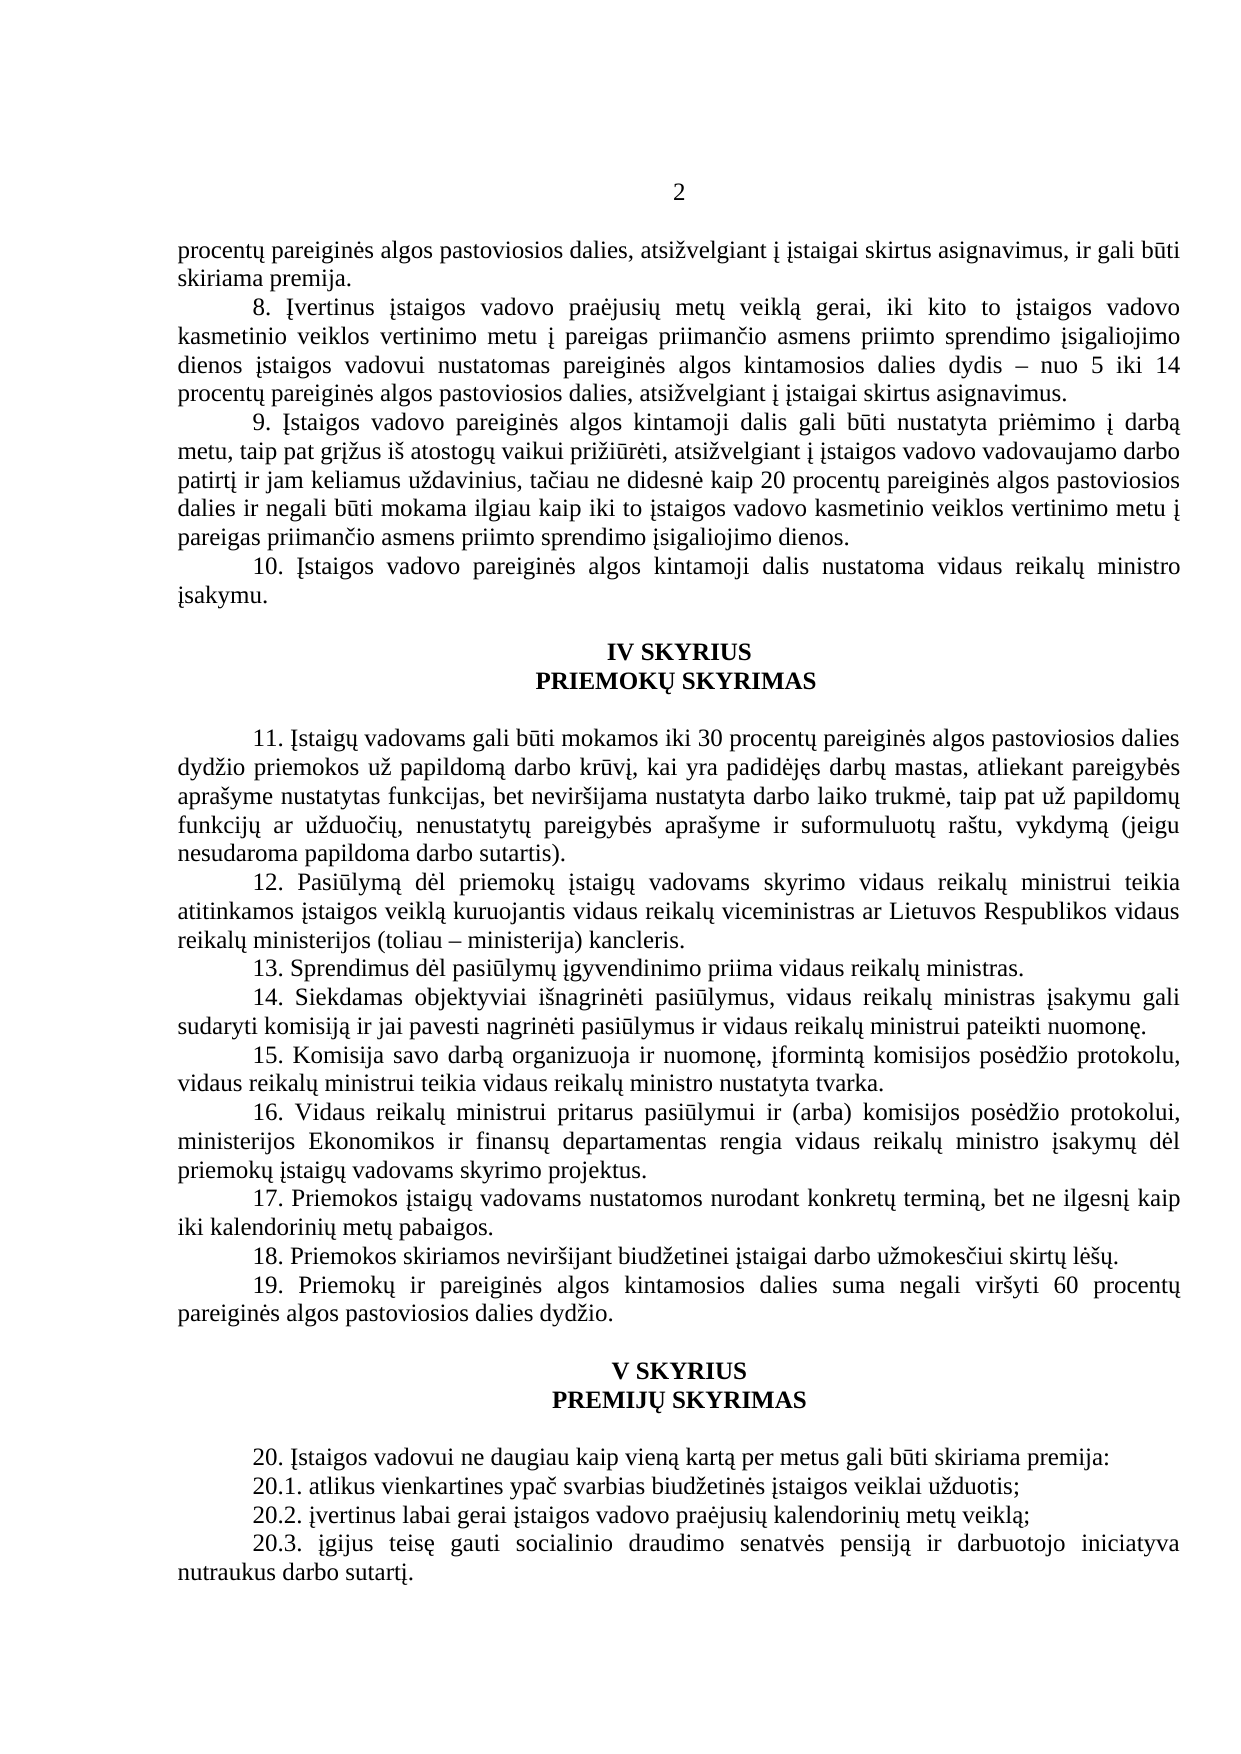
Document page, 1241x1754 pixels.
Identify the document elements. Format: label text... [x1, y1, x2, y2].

text 14. Siekdamas objektyviai išnagrinėti pasiūlymus, vidaus reikalų ministras įsakymu gali sudaryti komisiją ir jai pavesti nagrinėti pasiūlymus ir vidaus reikalų ministrui pateikti nuomonę. [177, 982, 1181, 1040]
text IV SKYRIUS [177, 637, 1181, 666]
text 16. Vidaus reikalų ministrui pritarus pasiūlymui ir (arba) komisijos posėdžio protokolui, ministerijos Ekonomikos ir finansų departamentas rengia vidaus reikalų ministro įsakymų dėl priemokų įstaigų vadovams skyrimo projektus. [177, 1097, 1181, 1183]
text 11. Įstaigų vadovams gali būti mokamos iki 30 procentų pareiginės algos pastoviosios dalies dydžio priemokos už papildomą darbo krūvį, kai yra padidėjęs darbų mastas, atliekant pareigybės aprašyme nustatytas funkcijas, bet neviršijama nustatyta darbo laiko trukmė, taip pat už papildomų funkcijų ar užduočių, nenustatytų pareigybės aprašyme ir suformuluotų raštu, vykdymą (jeigu nesudaroma papildoma darbo sutartis). [177, 723, 1181, 867]
text 20.2. įvertinus labai gerai įstaigos vadovo praėjusių kalendorinių metų veiklą; [177, 1500, 1181, 1528]
text 20.3. įgijus teisę gauti socialinio draudimo senatvės pensiją ir darbuotojo iniciatyva nutraukus darbo sutartį. [177, 1528, 1181, 1586]
text 8. Įvertinus įstaigos vadovo praėjusių metų veiklą gerai, iki kito to įstaigos vadovo kasmetinio veiklos vertinimo metu į pareigas priimančio asmens priimto sprendimo įsigaliojimo dienos įstaigos vadovui nustatomas pareiginės algos kintamosios dalies dydis – nuo 5 iki 14 procentų pareiginės algos pastoviosios dalies, atsižvelgiant į įstaigai skirtus asignavimus. [177, 292, 1181, 407]
text 19. Priemokų ir pareiginės algos kintamosios dalies suma negali viršyti 60 procentų pareiginės algos pastoviosios dalies dydžio. [177, 1270, 1181, 1327]
text 18. Priemokos skiriamos neviršijant biudžetinei įstaigai darbo užmokesčiui skirtų lėšų. [177, 1241, 1181, 1270]
text 20. Įstaigos vadovui ne daugiau kaip vieną kartą per metus gali būti skiriama premija: [177, 1442, 1181, 1471]
text PREMIJŲ SKYRIMAS [177, 1385, 1181, 1413]
text V SKYRIUS [177, 1356, 1181, 1385]
text 13. Sprendimus dėl pasiūlymų įgyvendinimo priima vidaus reikalų ministras. [177, 953, 1181, 982]
text 9. Įstaigos vadovo pareiginės algos kintamoji dalis gali būti nustatyta priėmimo į darbą metu, taip pat grįžus iš atostogų vaikui prižiūrėti, atsižvelgiant į įstaigos vadovo vadovaujamo darbo patirtį ir jam keliamus uždavinius, tačiau ne didesnė kaip 20 procentų pareiginės algos pastoviosios dalies ir negali būti mokama ilgiau kaip iki to įstaigos vadovo kasmetinio veiklos vertinimo metu į pareigas priimančio asmens priimto sprendimo įsigaliojimo dienos. [177, 407, 1181, 551]
text 15. Komisija savo darbą organizuoja ir nuomonę, įformintą komisijos posėdžio protokolu, vidaus reikalų ministrui teikia vidaus reikalų ministro nustatyta tvarka. [177, 1040, 1181, 1097]
text 17. Priemokos įstaigų vadovams nustatomos nurodant konkretų terminą, bet ne ilgesnį kaip iki kalendorinių metų pabaigos. [177, 1183, 1181, 1241]
text 12. Pasiūlymą dėl priemokų įstaigų vadovams skyrimo vidaus reikalų ministrui teikia atitinkamos įstaigos veiklą kuruojantis vidaus reikalų viceministras ar Lietuvos Respublikos vidaus reikalų ministerijos (toliau – ministerija) kancleris. [177, 867, 1181, 953]
text 20.1. atlikus vienkartines ypač svarbias biudžetinės įstaigos veiklai užduotis; [177, 1471, 1181, 1500]
text procentų pareiginės algos pastoviosios dalies, atsižvelgiant į įstaigai skirtus asignavimus, ir gali būti skiriama premija. [177, 235, 1181, 292]
text 10. Įstaigos vadovo pareiginės algos kintamoji dalis nustatoma vidaus reikalų ministro įsakymu. [177, 551, 1181, 608]
text PRIEMOKŲ SKYRIMAS [177, 666, 1181, 695]
